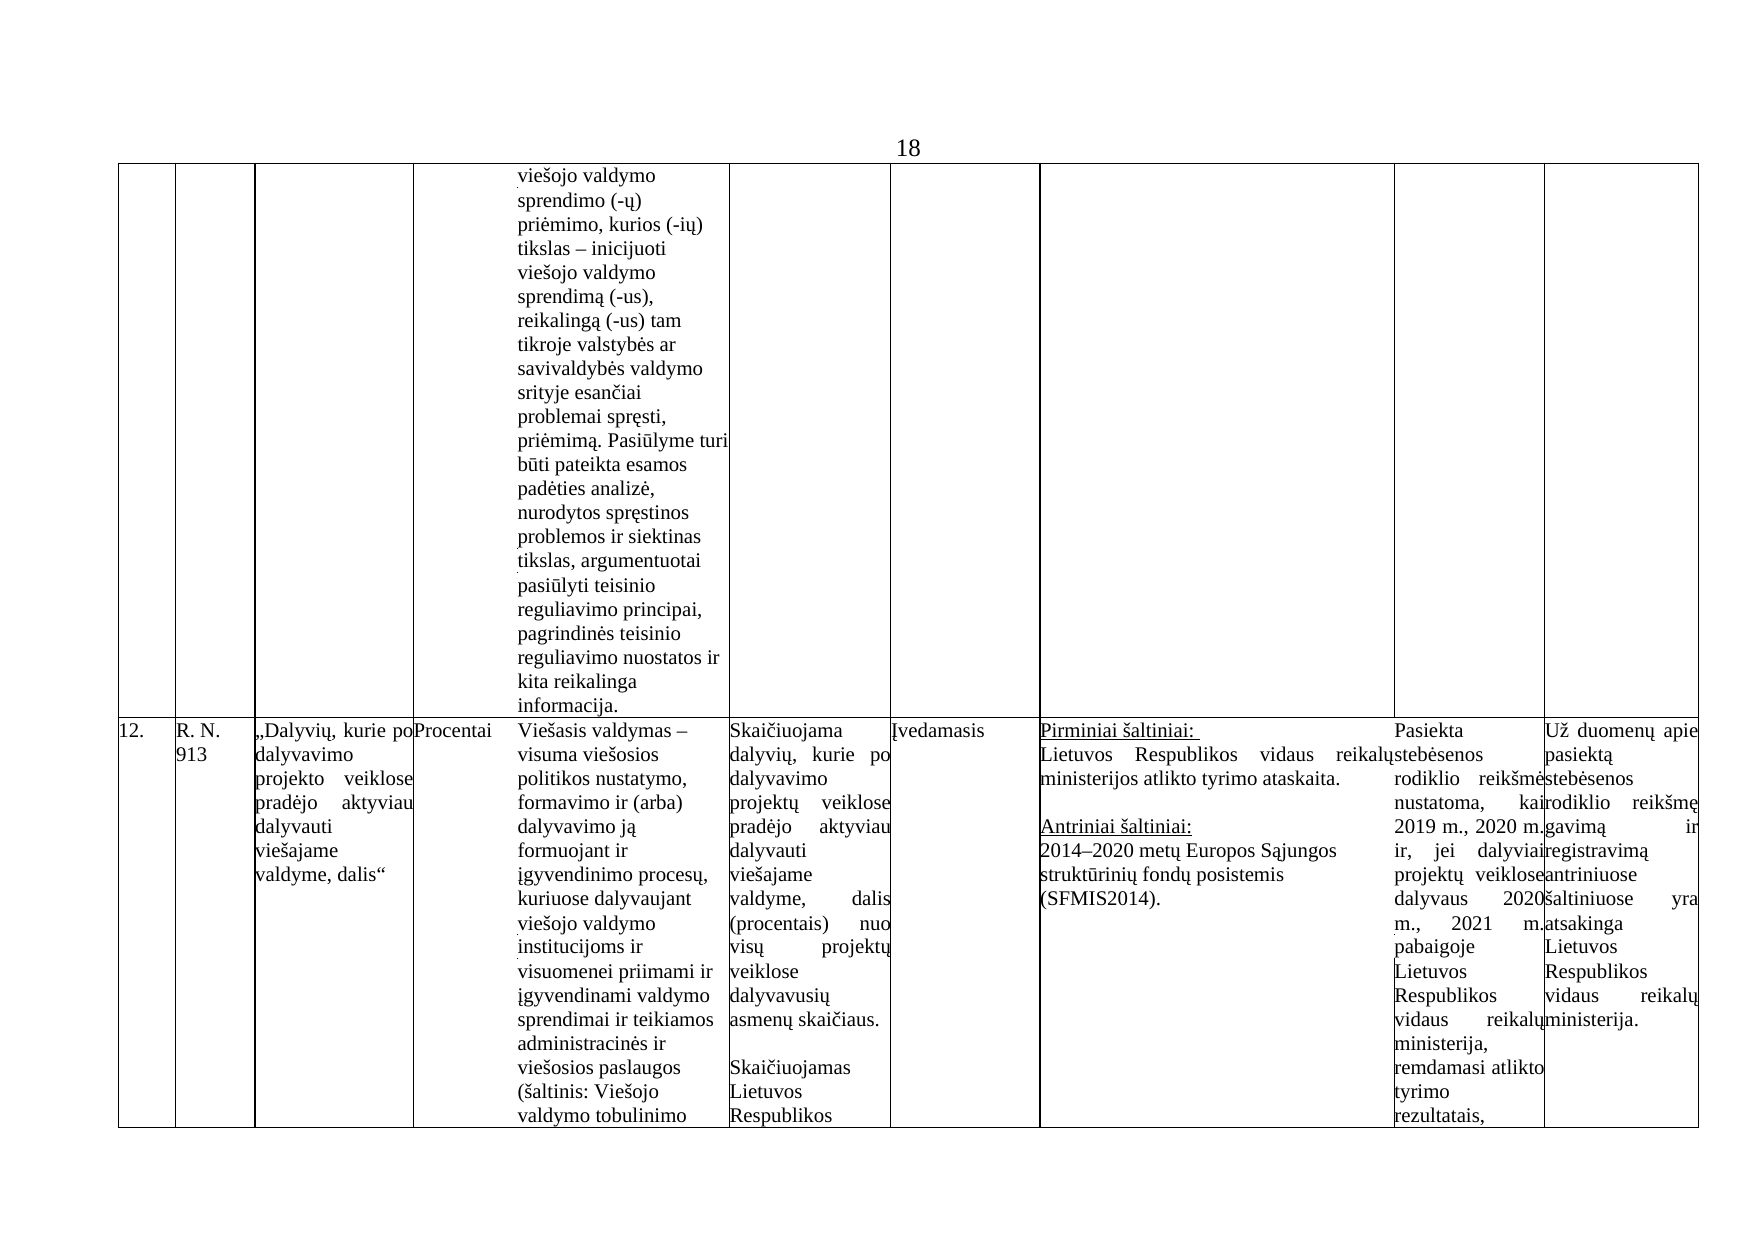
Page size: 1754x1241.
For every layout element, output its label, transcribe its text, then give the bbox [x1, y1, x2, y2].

table_cell [730, 164, 890, 717]
table_cell 12. [119, 718, 175, 1127]
table_cell Skaičiuojama dalyvių, kurie po dalyvavimo projektų veiklose pradėjo aktyviau dalyvauti viešajame valdyme, dalis (procentais) nuo visų projektų veiklose dalyvavusių asmenų skaičiaus. Skaičiuojamas Lietuvos Respublikos [730, 718, 890, 1127]
table_cell Viešasis valdymas – visuma viešosios politikos nustatymo, formavimo ir (arba) dalyvavimo ją formuojant ir įgyvendinimo procesų, kuriuose dalyvaujant viešojo valdymo institucijoms ir visuomenei priimami ir įgyvendinami valdymo sprendimai ir teikiamos administracinės ir viešosios paslaugos (šaltinis: Viešojo valdymo tobulinimo [518, 718, 729, 1127]
table_cell R. N. 913 [176, 718, 254, 1127]
table_cell Pirminiai šaltiniai: Lietuvos Respublikos vidaus reikalų ministerijos atlikto tyrimo ataskaita. Antriniai šaltiniai: 2014–2020 metų Europos Sąjungos struktūrinių fondų posistemis (SFMIS2014). [1041, 718, 1394, 1127]
table_cell Procentai [414, 718, 517, 1127]
table_cell „Dalyvių, kurie po dalyvavimo projekto veiklose pradėjo aktyviau dalyvauti viešajame valdyme, dalis“ [256, 718, 413, 1127]
table_cell [1041, 164, 1394, 717]
table_cell Pasiekta stebėsenos rodiklio reikšmė nustatoma, kai 2019 m., 2020 m. ir, jei dalyviai projektų veiklose dalyvaus 2020 m., 2021 m. pabaigoje Lietuvos Respublikos vidaus reikalų ministerija, remdamasi atlikto tyrimo rezultatais, [1395, 718, 1544, 1127]
table_cell Įvedamasis [891, 718, 1039, 1127]
table_cell Už duomenų apie pasiektą stebėsenos rodiklio reikšmę gavimą ir registravimą antriniuose šaltiniuose yra atsakinga Lietuvos Respublikos vidaus reikalų ministerija. [1545, 718, 1698, 1127]
table_cell viešojo valdymo sprendimo (-ų) priėmimo, kurios (-ių) tikslas – inicijuoti viešojo valdymo sprendimą (-us), reikalingą (-us) tam tikroje valstybės ar savivaldybės valdymo srityje esančiai problemai spręsti, priėmimą. Pasiūlyme turi būti pateikta esamos padėties analizė, nurodytos spręstinos problemos ir siektinas tikslas, argumentuotai pasiūlyti teisinio reguliavimo principai, pagrindinės teisinio reguliavimo nuostatos ir kita reikalinga informacija. [518, 164, 729, 717]
table_cell [119, 164, 175, 717]
table_cell [256, 164, 413, 717]
table_cell [1395, 164, 1544, 717]
table_cell [891, 164, 1039, 717]
table_cell [414, 164, 517, 717]
table_cell [176, 164, 254, 717]
table_cell [1545, 164, 1698, 717]
